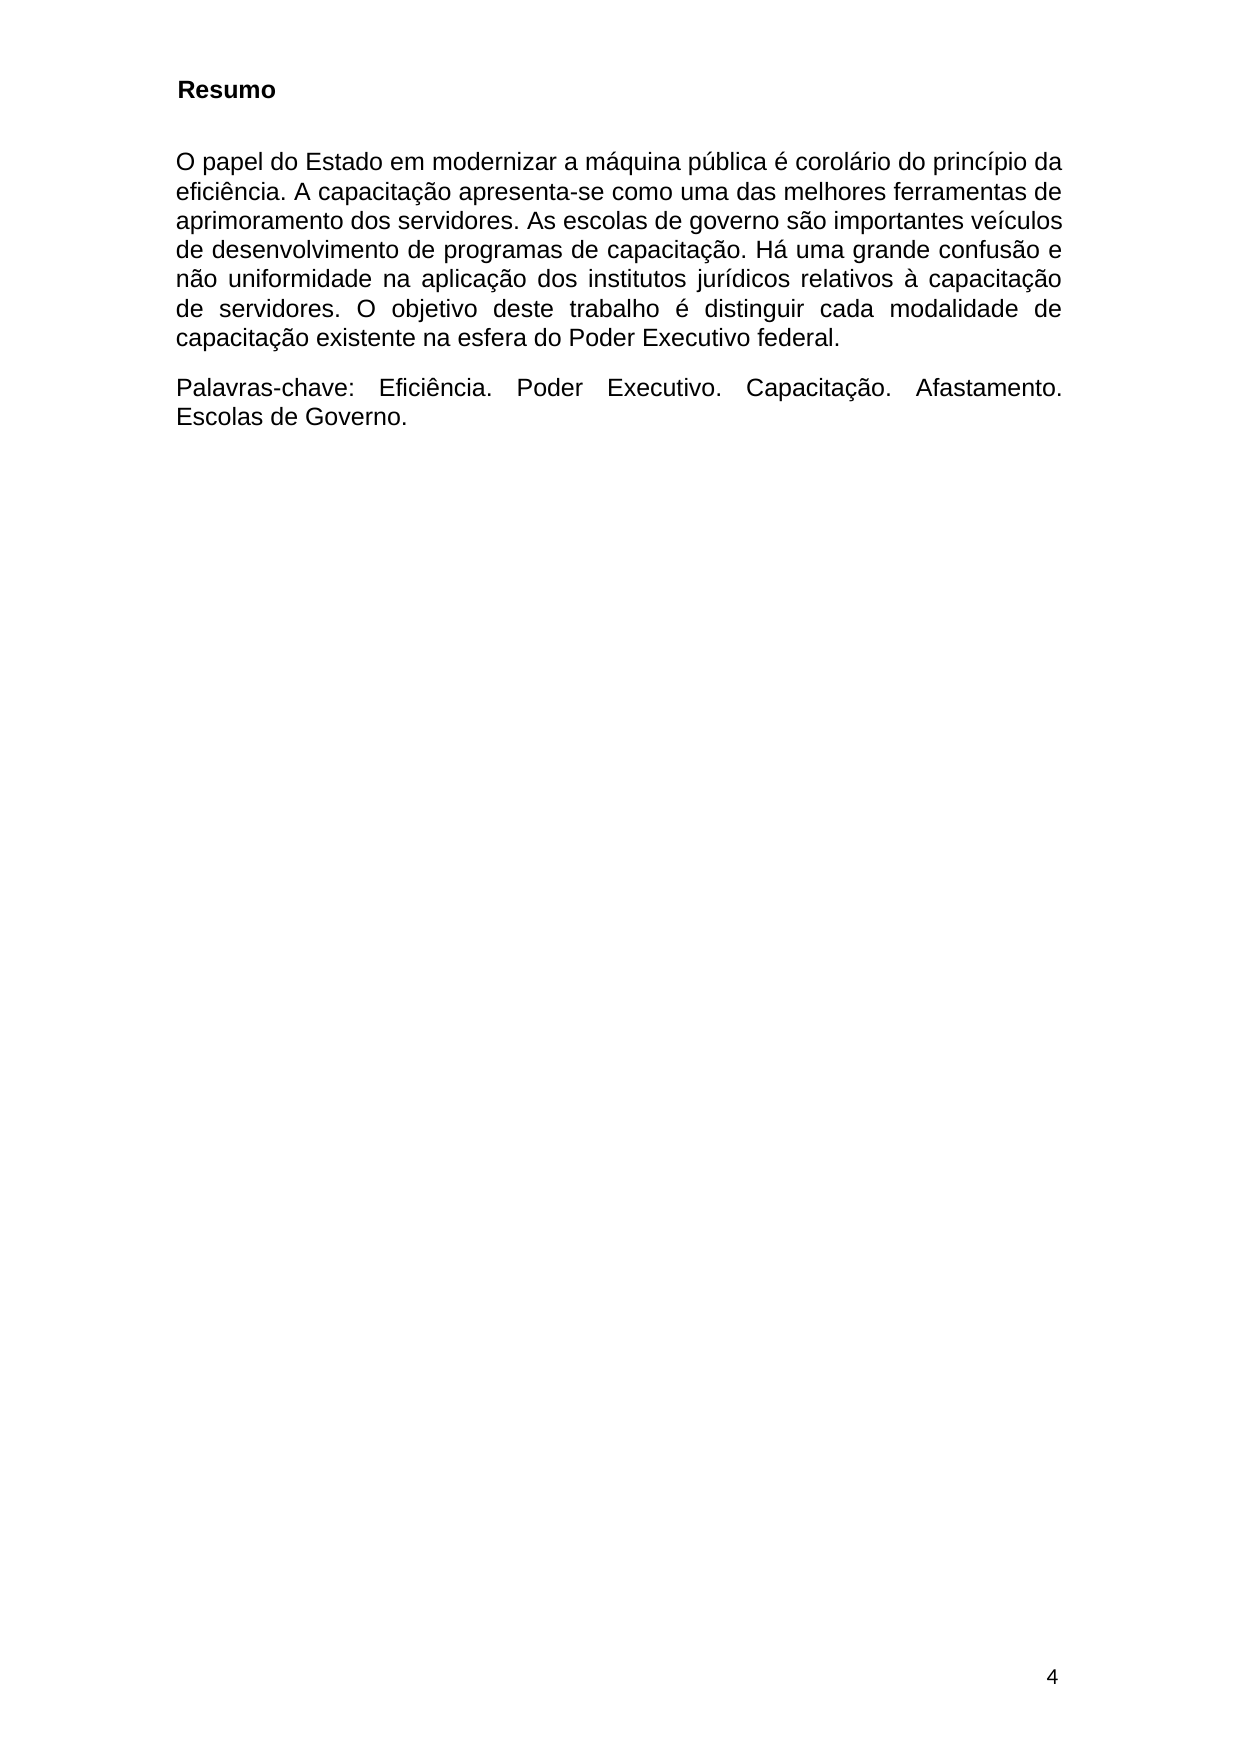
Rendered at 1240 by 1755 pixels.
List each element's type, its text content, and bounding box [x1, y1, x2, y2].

text Palavras-chave: Eficiência. Poder Executivo. Capacitação. Afastamento. Escolas de Governo. [176, 373, 1064, 431]
text O papel do Estado em modernizar a máquina pública é corolário do princípio da eficiência. A capacitação apresenta-se como uma das melhores ferramentas de aprimoramento dos servidores. As escolas de governo são importantes veículos de desenvolvimento de programas de capacitação. Há uma grande confusão e não uniformidade na aplicação dos institutos jurídicos relativos à capacitação de servidores. O objetivo deste trabalho é distinguir cada modalidade de capacitação existente na esfera do Poder Executivo federal. [176, 147, 1064, 352]
text Resumo [177, 75, 1064, 104]
